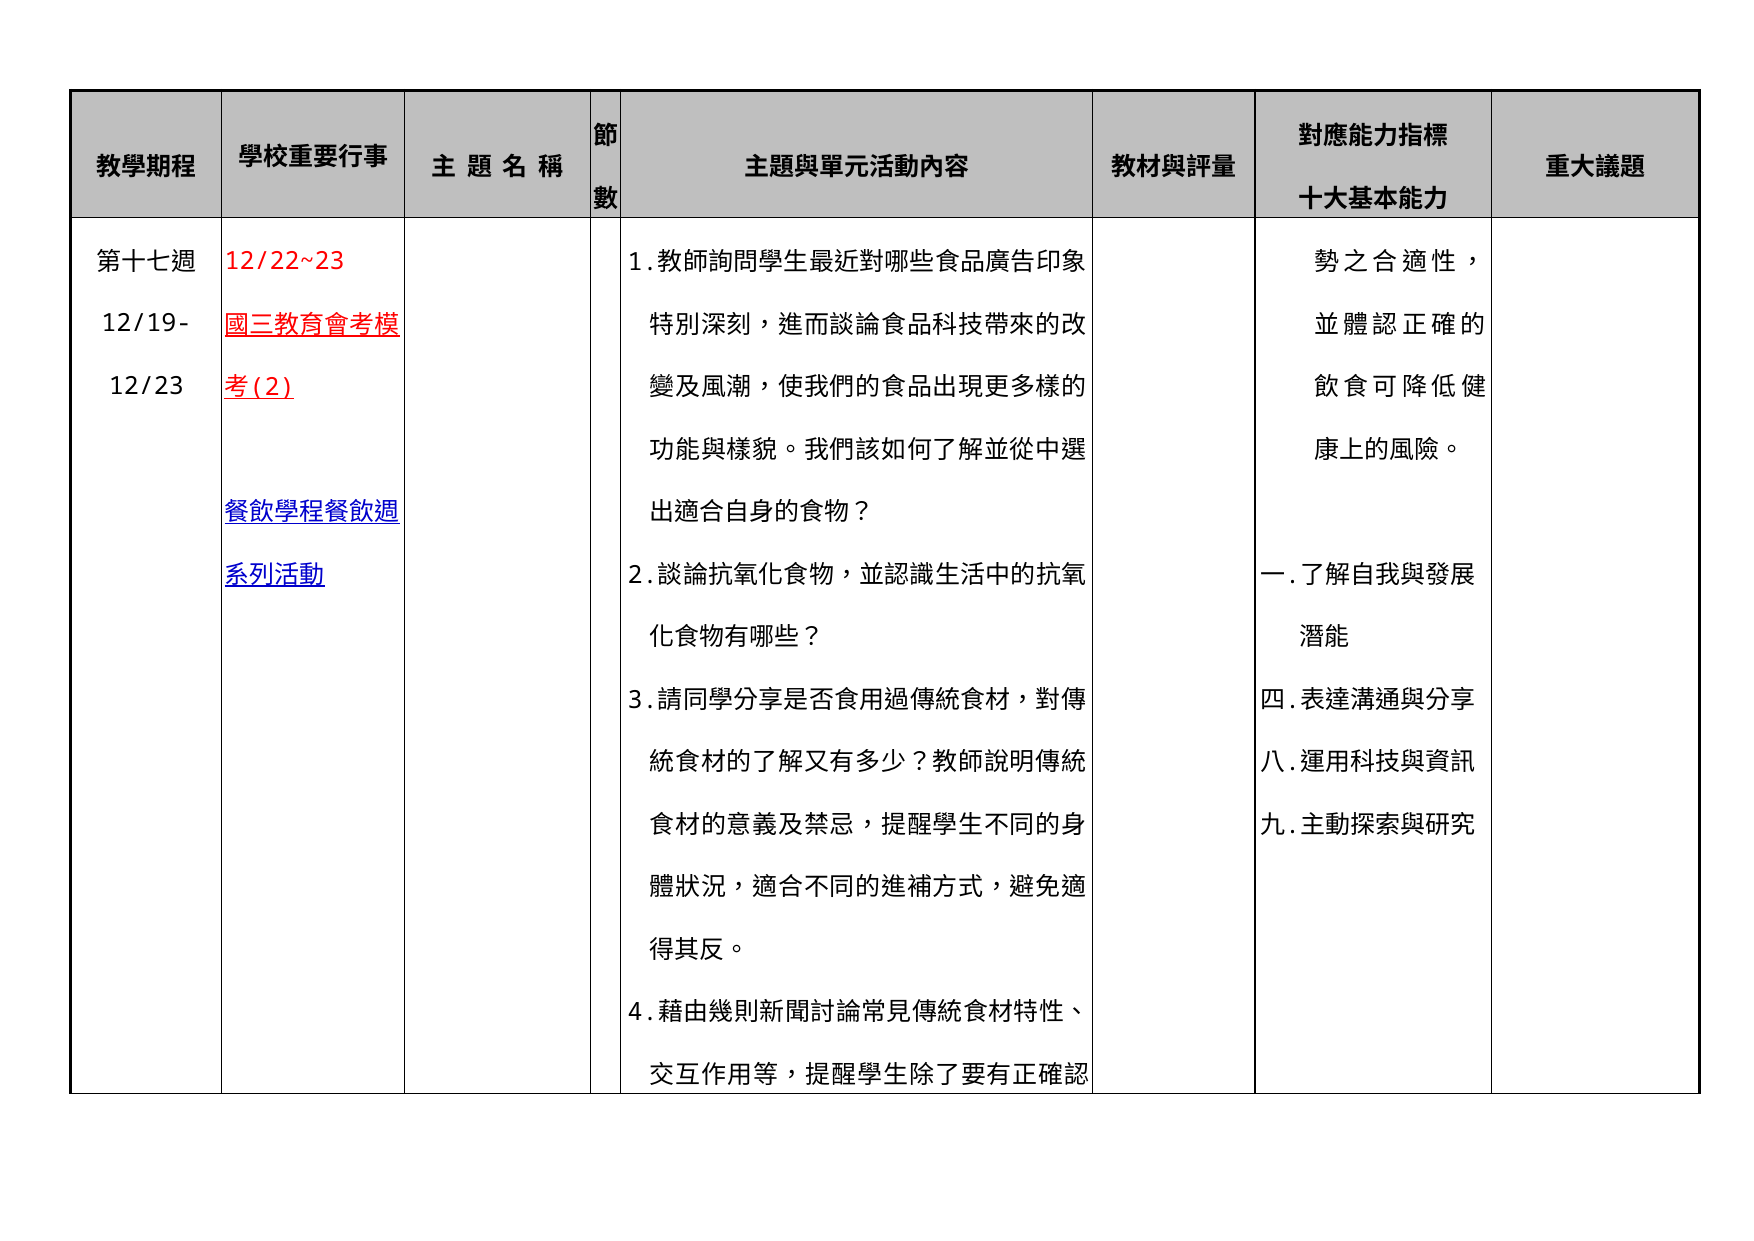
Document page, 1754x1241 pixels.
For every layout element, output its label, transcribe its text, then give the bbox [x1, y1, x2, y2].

table_cell 12/22~23 國三教育會考模考(2) 餐飲學程餐飲週系列活動 [222, 218, 404, 1093]
table_cell 第十七週 12/19-12/23 [72, 218, 221, 1093]
table_cell [405, 218, 590, 1093]
table_cell 1.教師詢問學生最近對哪些食品廣告印象特別深刻，進而談論食品科技帶來的改變及風潮，使我們的食品出現更多樣的功能與樣貌。我們該如何了解並從中選出適合自身的食物？ 2.談論抗氧化食物，並認識生活中的抗氧化食物有哪些？ 3.請同學分享是否食用過傳統食材，對傳統食材的了解又有多少？教師說明傳統食材的意義及禁忌，提醒學生不同的身體狀況，適合不同的進補方式，避免適得其反。 4.藉由幾則新聞討論常見傳統食材特性、交互作用等，提醒學生除了要有正確認 [621, 218, 1092, 1093]
table_header 對應能力指標 十大基本能力 [1256, 92, 1491, 217]
table_header 主題與單元活動內容 [621, 92, 1092, 217]
table_header 重大議題 [1492, 92, 1698, 217]
table_cell 勢之合適性，並體認正確的飲食可降低健康上的風險。 一.了解自我與發展潛能 四.表達溝通與分享 八.運用科技與資訊 九.主動探索與研究 [1256, 218, 1491, 1093]
table_header 學校重要行事 [222, 92, 404, 217]
table_cell [591, 218, 620, 1093]
table_header 主 題 名 稱 [405, 92, 590, 217]
table_header 教學期程 [72, 92, 221, 217]
table_cell [1093, 218, 1254, 1093]
table_header 節數 [591, 92, 620, 217]
table_header 教材與評量 [1093, 92, 1254, 217]
table_cell [1492, 218, 1698, 1093]
